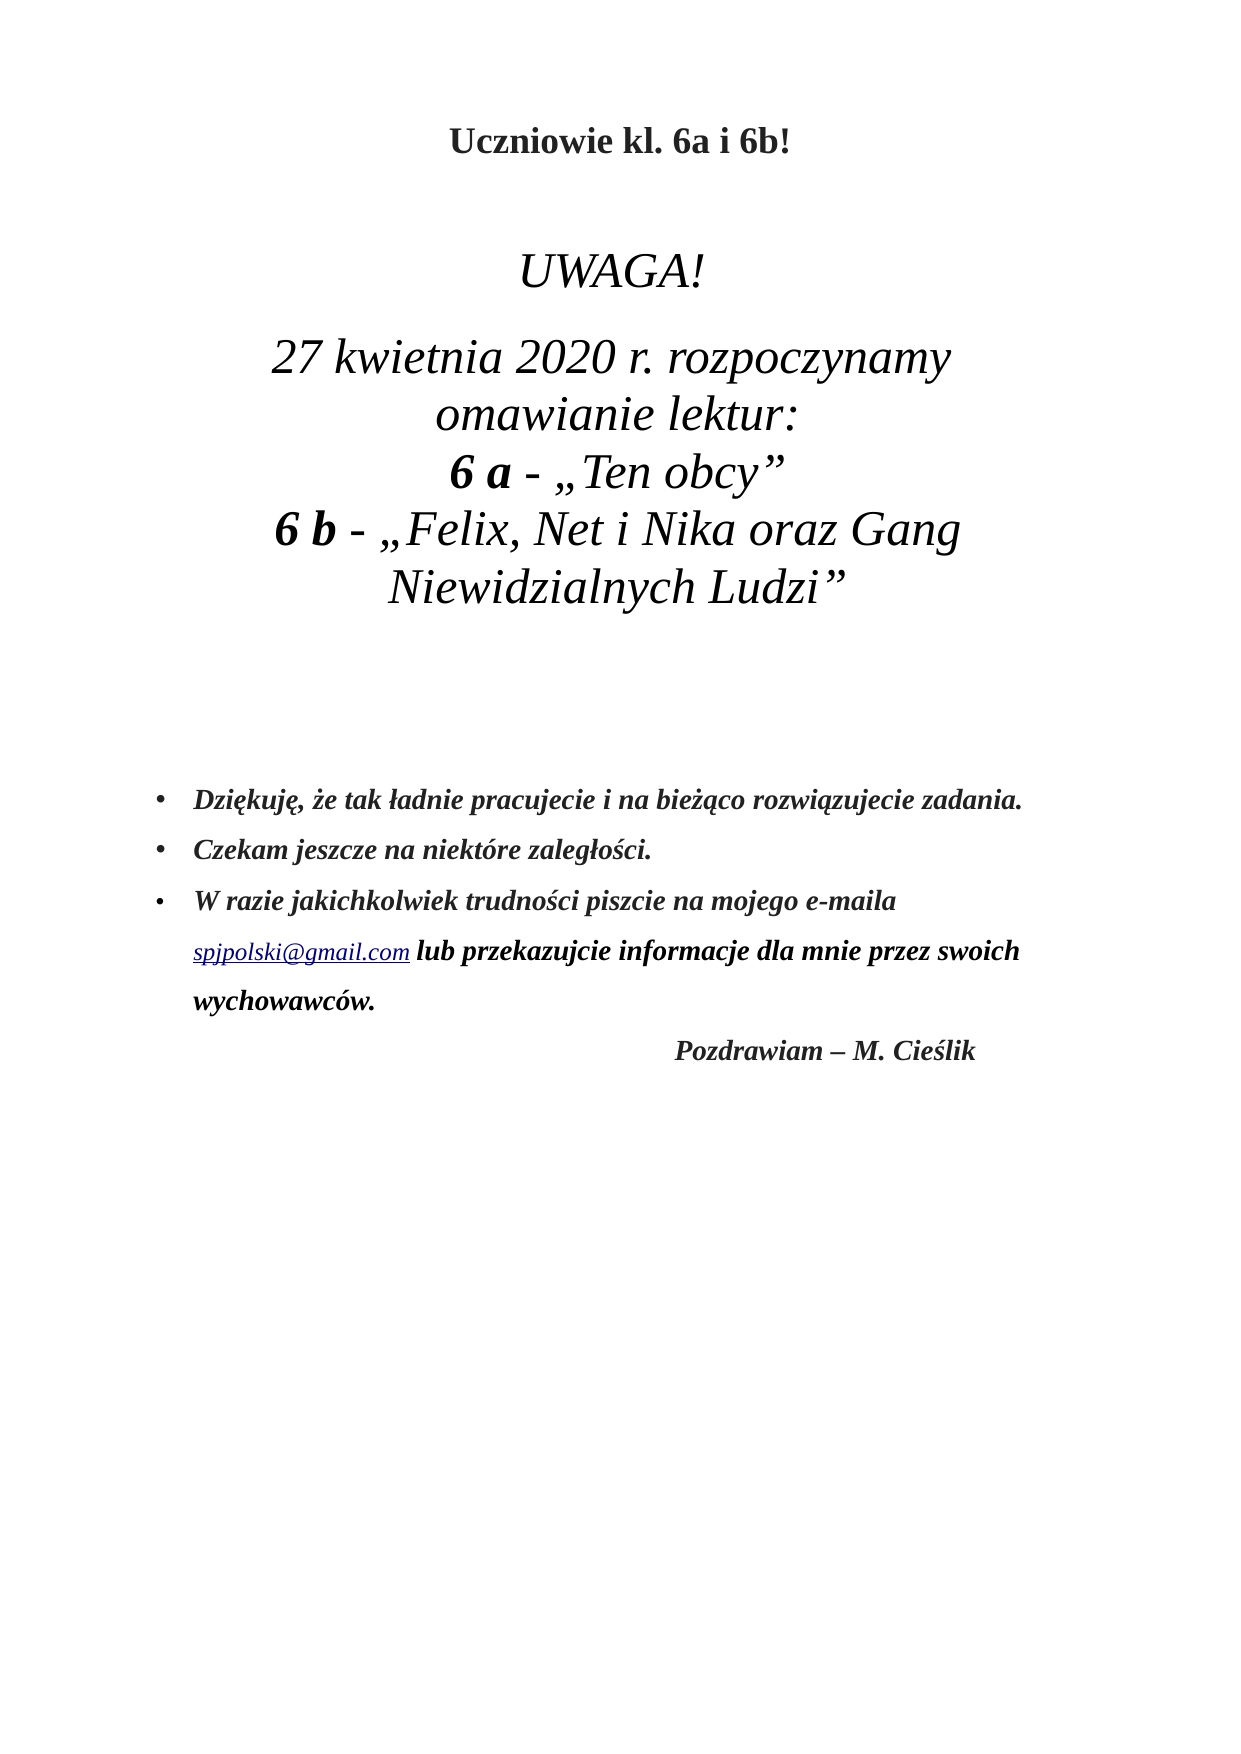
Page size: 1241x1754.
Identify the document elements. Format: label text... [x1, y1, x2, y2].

text 27 kwietnia 2020 r. rozpoczynamy [118, 327, 1122, 384]
list Pozdrawiam – M. Cieślik [156, 1033, 1122, 1067]
text Uczniowie kl. 6a i 6b! [118, 118, 1122, 161]
text omawianie lektur: [118, 384, 1122, 442]
list W razie jakichkolwiek trudności piszcie na mojego e-maila spjpolski@gmail.com lub przekazujcie informacje dla mnie przez swoich wychowawców. [156, 883, 1122, 1017]
text 6 a - „Ten obcy” [118, 442, 1122, 499]
text 6 b - „Felix, Net i Nika oraz Gang Niewidzialnych Ludzi” [118, 499, 1122, 614]
text UWAGA! [118, 240, 1122, 298]
list Czekam jeszcze na niektóre zaległości. [156, 832, 1122, 866]
list Dziękuję, że tak ładnie pracujecie i na bieżąco rozwiązujecie zadania. [156, 782, 1122, 815]
